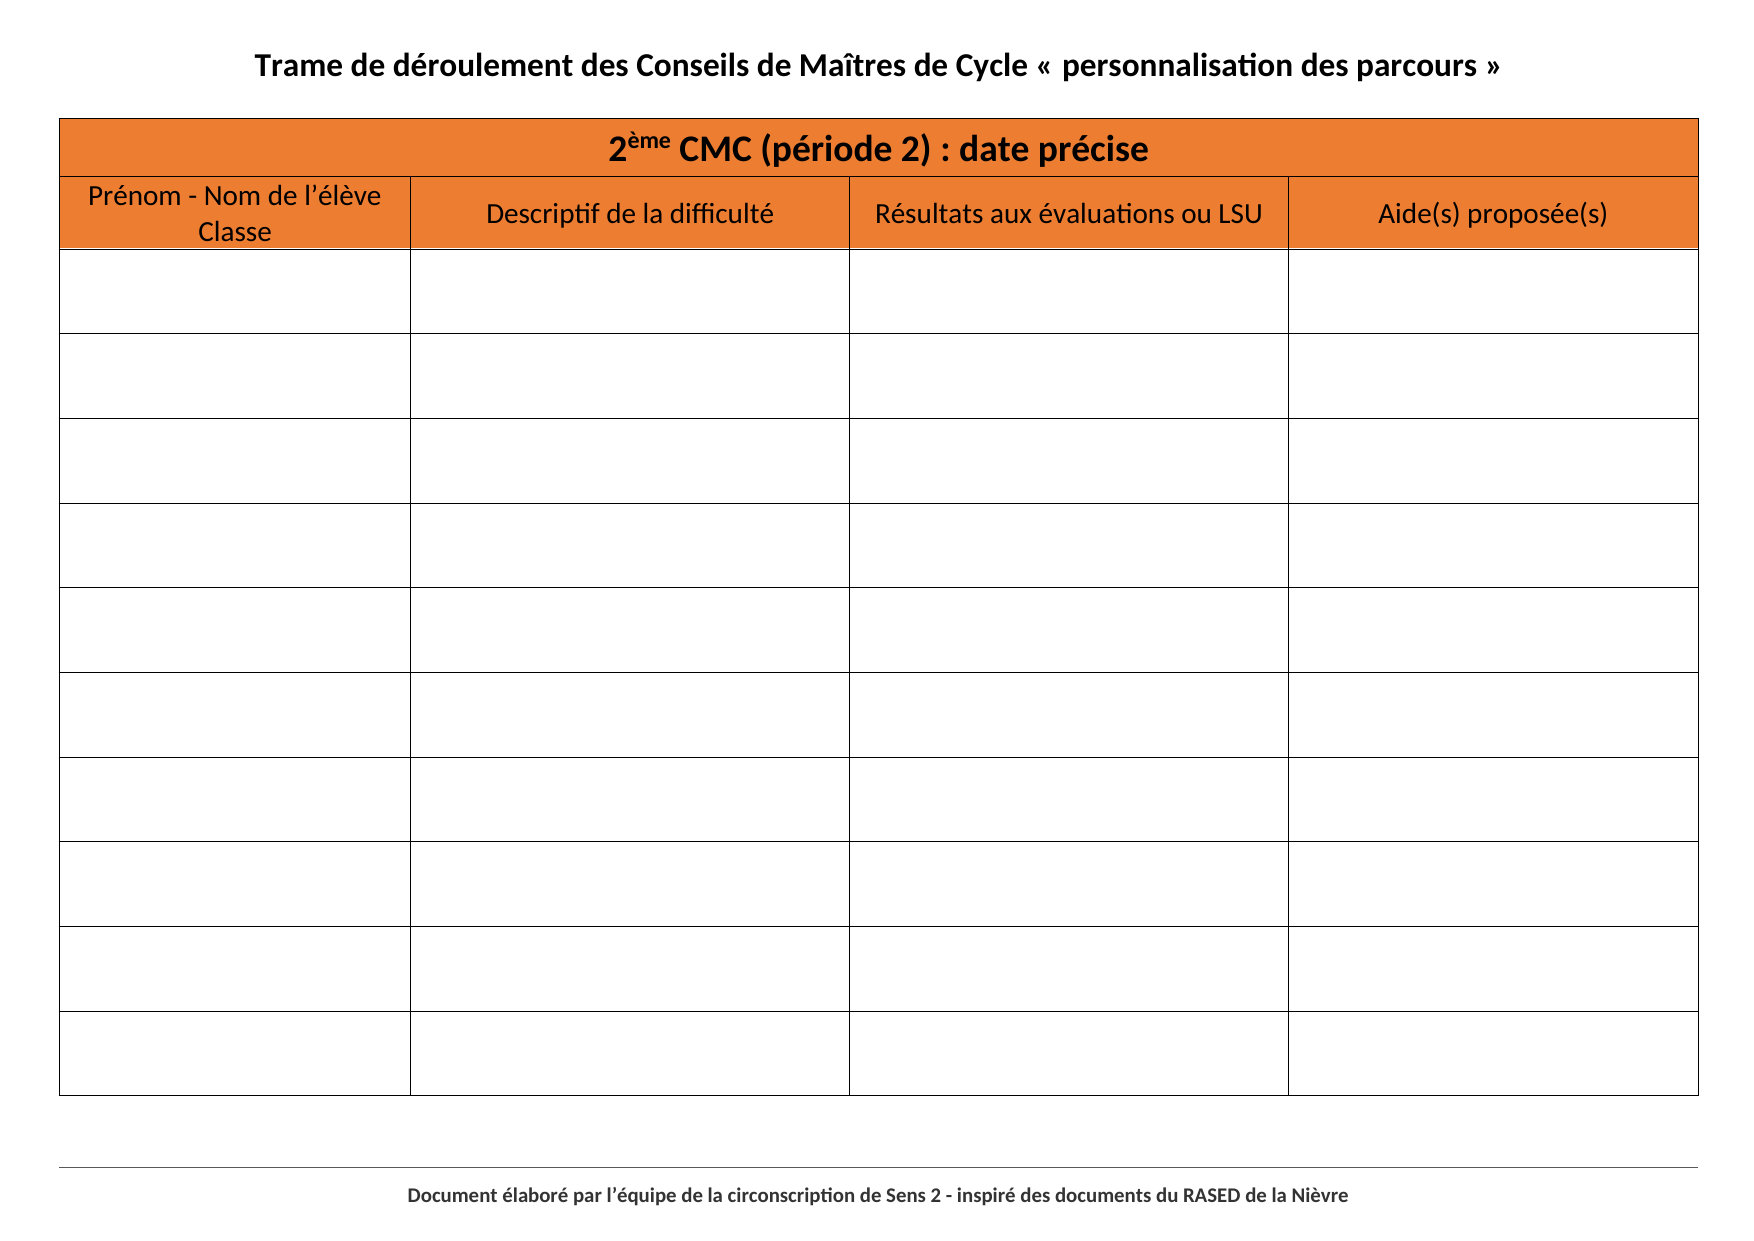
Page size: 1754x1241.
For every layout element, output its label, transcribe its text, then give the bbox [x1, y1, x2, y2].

table_cell [850, 588, 1288, 672]
table_cell Aide(s) proposée(s) [1289, 177, 1698, 248]
table_cell [850, 758, 1288, 841]
table_cell [1289, 842, 1698, 926]
table_cell [1289, 504, 1698, 587]
table_cell [1289, 1012, 1698, 1095]
table_cell [60, 842, 410, 926]
table_cell [411, 504, 849, 587]
table_cell [60, 673, 410, 757]
table_cell [850, 673, 1288, 757]
table_cell [411, 419, 849, 502]
table_cell [850, 250, 1288, 333]
table_cell [850, 419, 1288, 502]
table_cell [60, 419, 410, 502]
table_cell [1289, 927, 1698, 1011]
table_cell [1289, 419, 1698, 502]
table_cell Prénom - Nom de l’élève Classe [60, 177, 410, 248]
table_cell [850, 504, 1288, 587]
table_cell [411, 758, 849, 841]
table_cell [60, 927, 410, 1011]
table_cell [411, 250, 849, 333]
table_cell [411, 334, 849, 418]
table_cell [411, 842, 849, 926]
table_cell [60, 504, 410, 587]
table_cell [60, 1012, 410, 1095]
table_cell [1289, 334, 1698, 418]
table_cell Descriptif de la difficulté [411, 177, 849, 248]
table_header 2ème CMC (période 2) : date précise [60, 119, 1698, 176]
table_cell [411, 927, 849, 1011]
table_cell [60, 588, 410, 672]
table_cell [1289, 588, 1698, 672]
table_cell [1289, 250, 1698, 333]
table_cell [850, 927, 1288, 1011]
table_cell [850, 842, 1288, 926]
table_cell [850, 334, 1288, 418]
table_cell [411, 1012, 849, 1095]
table_cell [411, 588, 849, 672]
table_cell Résultats aux évaluations ou LSU [850, 177, 1288, 248]
table_cell [411, 673, 849, 757]
table_cell [1289, 758, 1698, 841]
table_cell [60, 334, 410, 418]
table_cell [60, 250, 410, 333]
table_cell [60, 758, 410, 841]
table_cell [850, 1012, 1288, 1095]
table_cell [1289, 673, 1698, 757]
